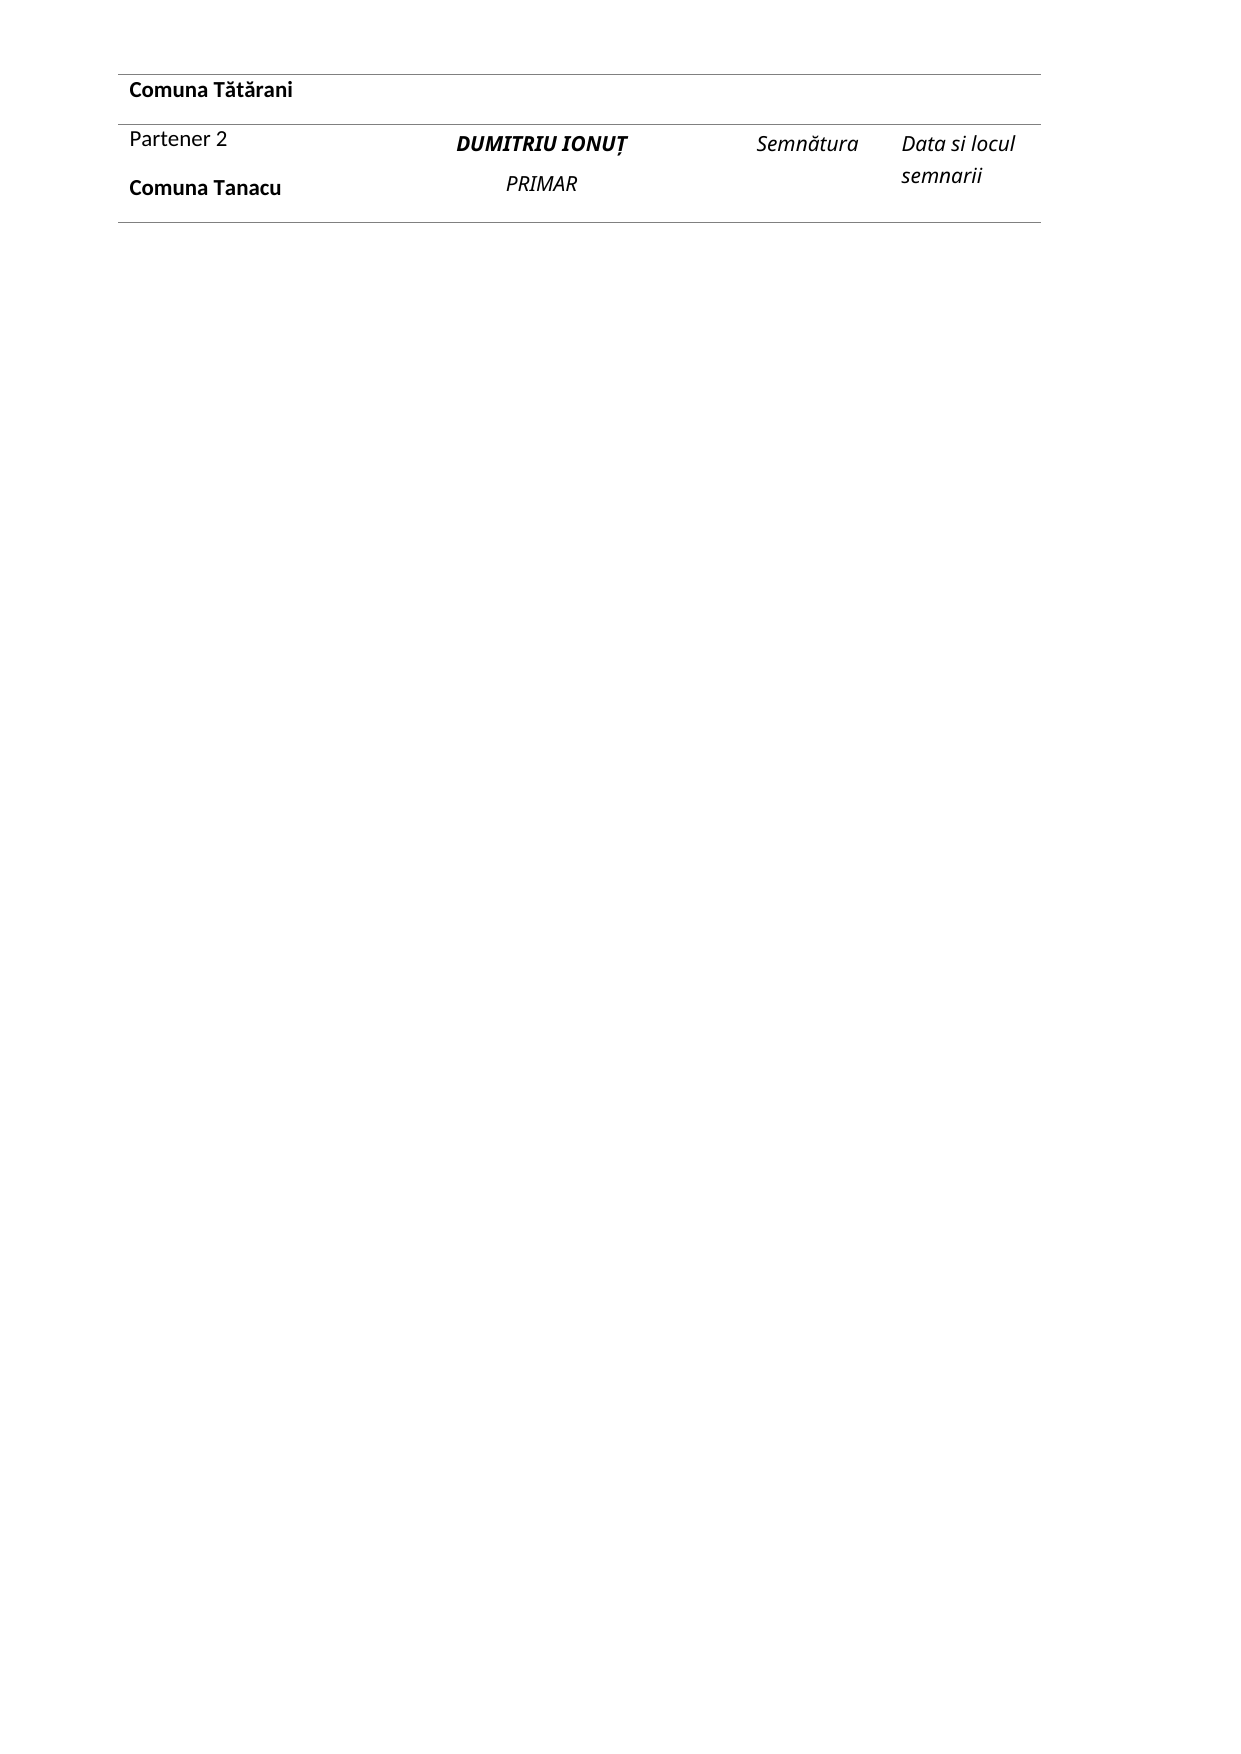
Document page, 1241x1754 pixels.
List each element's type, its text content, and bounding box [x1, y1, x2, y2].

table_header [340, 75, 745, 123]
table_cell Partener 2 Comuna Tanacu [118, 125, 340, 222]
table_cell DUMITRIU IONUȚ PRIMAR [340, 125, 745, 222]
table_header [890, 75, 1041, 123]
table_cell Data si locul semnarii [890, 125, 1041, 222]
table_header Comuna Tătărani [118, 75, 340, 123]
table_cell Semnătura [745, 125, 890, 222]
table_header [745, 75, 890, 123]
